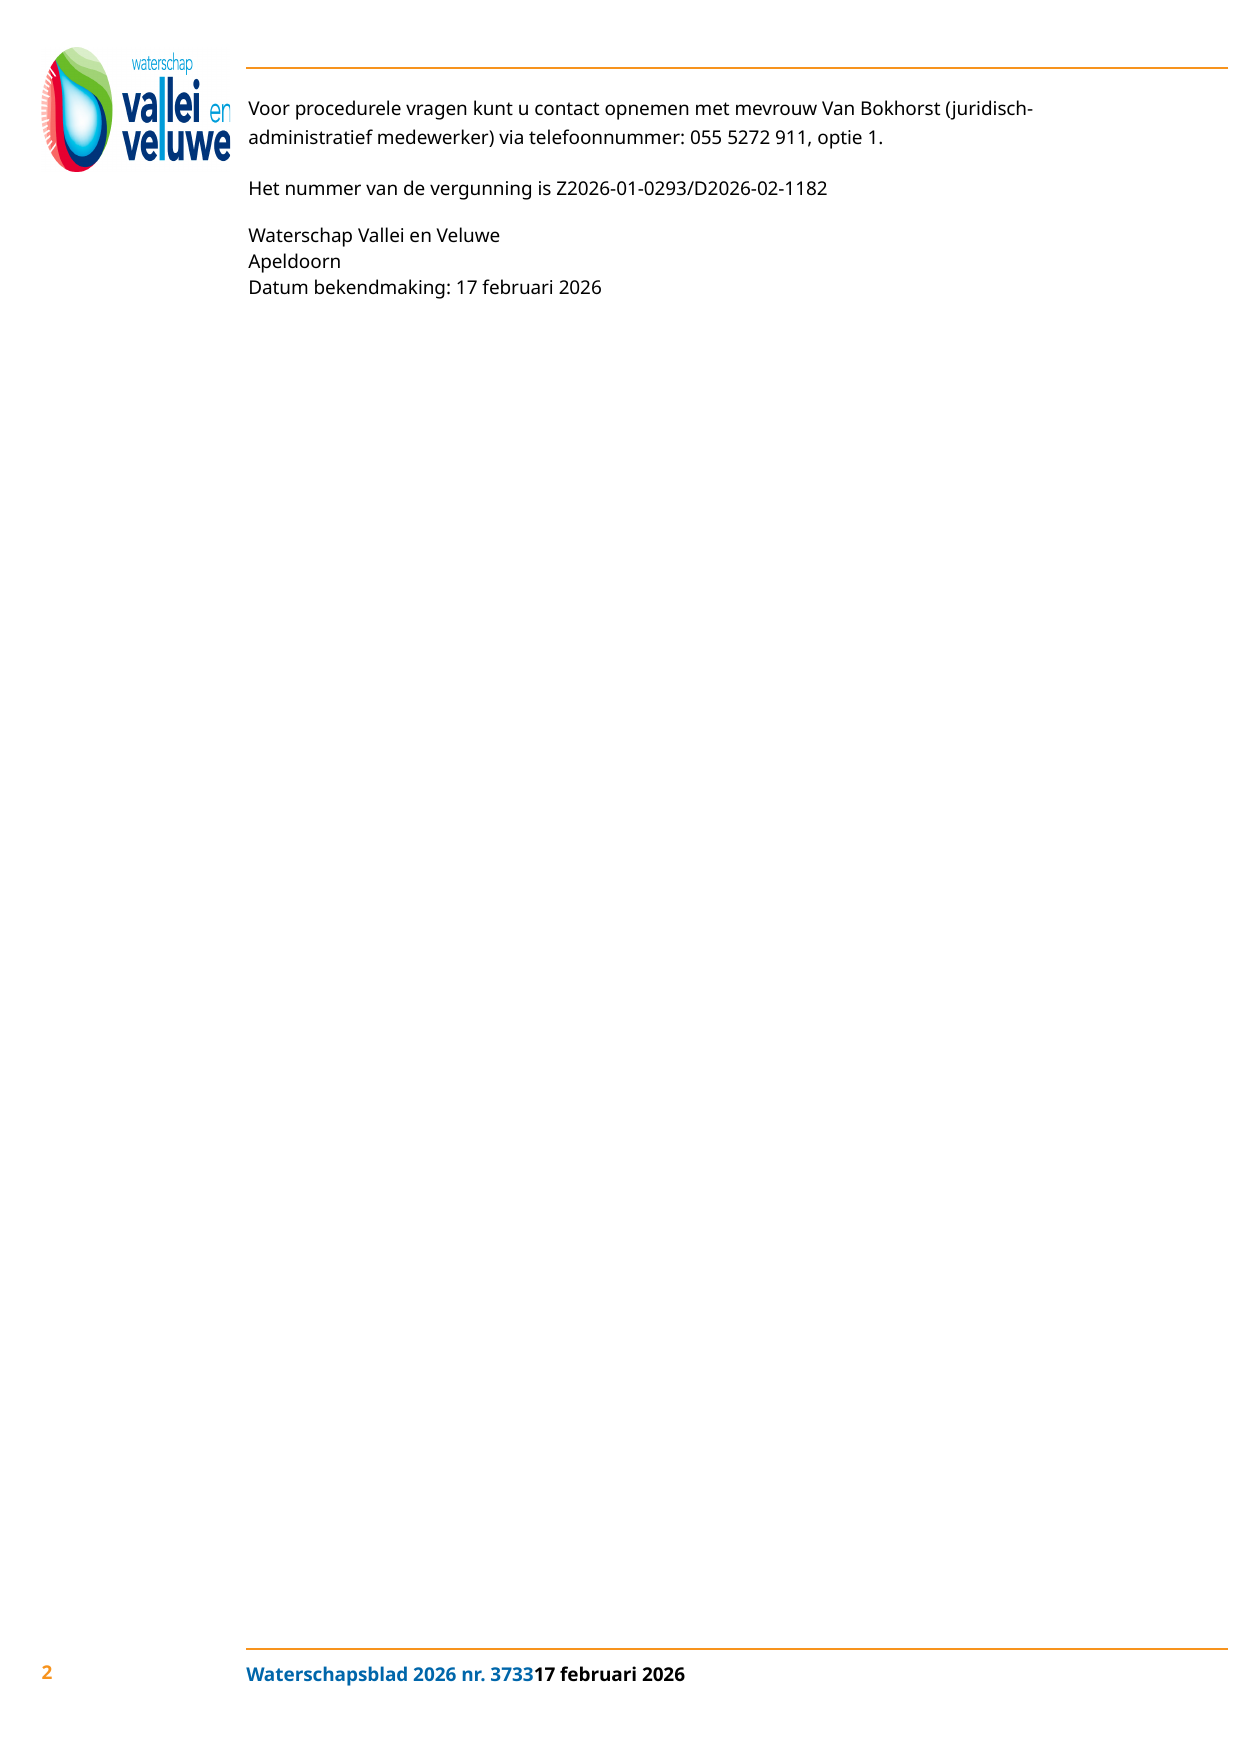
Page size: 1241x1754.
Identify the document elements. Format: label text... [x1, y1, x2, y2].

text Het nummer van de vergunning is Z2026-01-0293/D2026-02-1182 [248, 175, 1152, 201]
text Apeldoorn [248, 248, 1152, 274]
picture [41, 47, 231, 172]
text Waterschap Vallei en Veluwe [248, 223, 1152, 248]
text Datum bekendmaking: 17 februari 2026 [248, 274, 1152, 300]
text Voor procedurele vragen kunt u contact opnemen met mevrouw Van Bokhorst (juridisch-administratief medewerker) via telefoonnummer: 055 5272 911, optie 1. [248, 95, 1152, 150]
